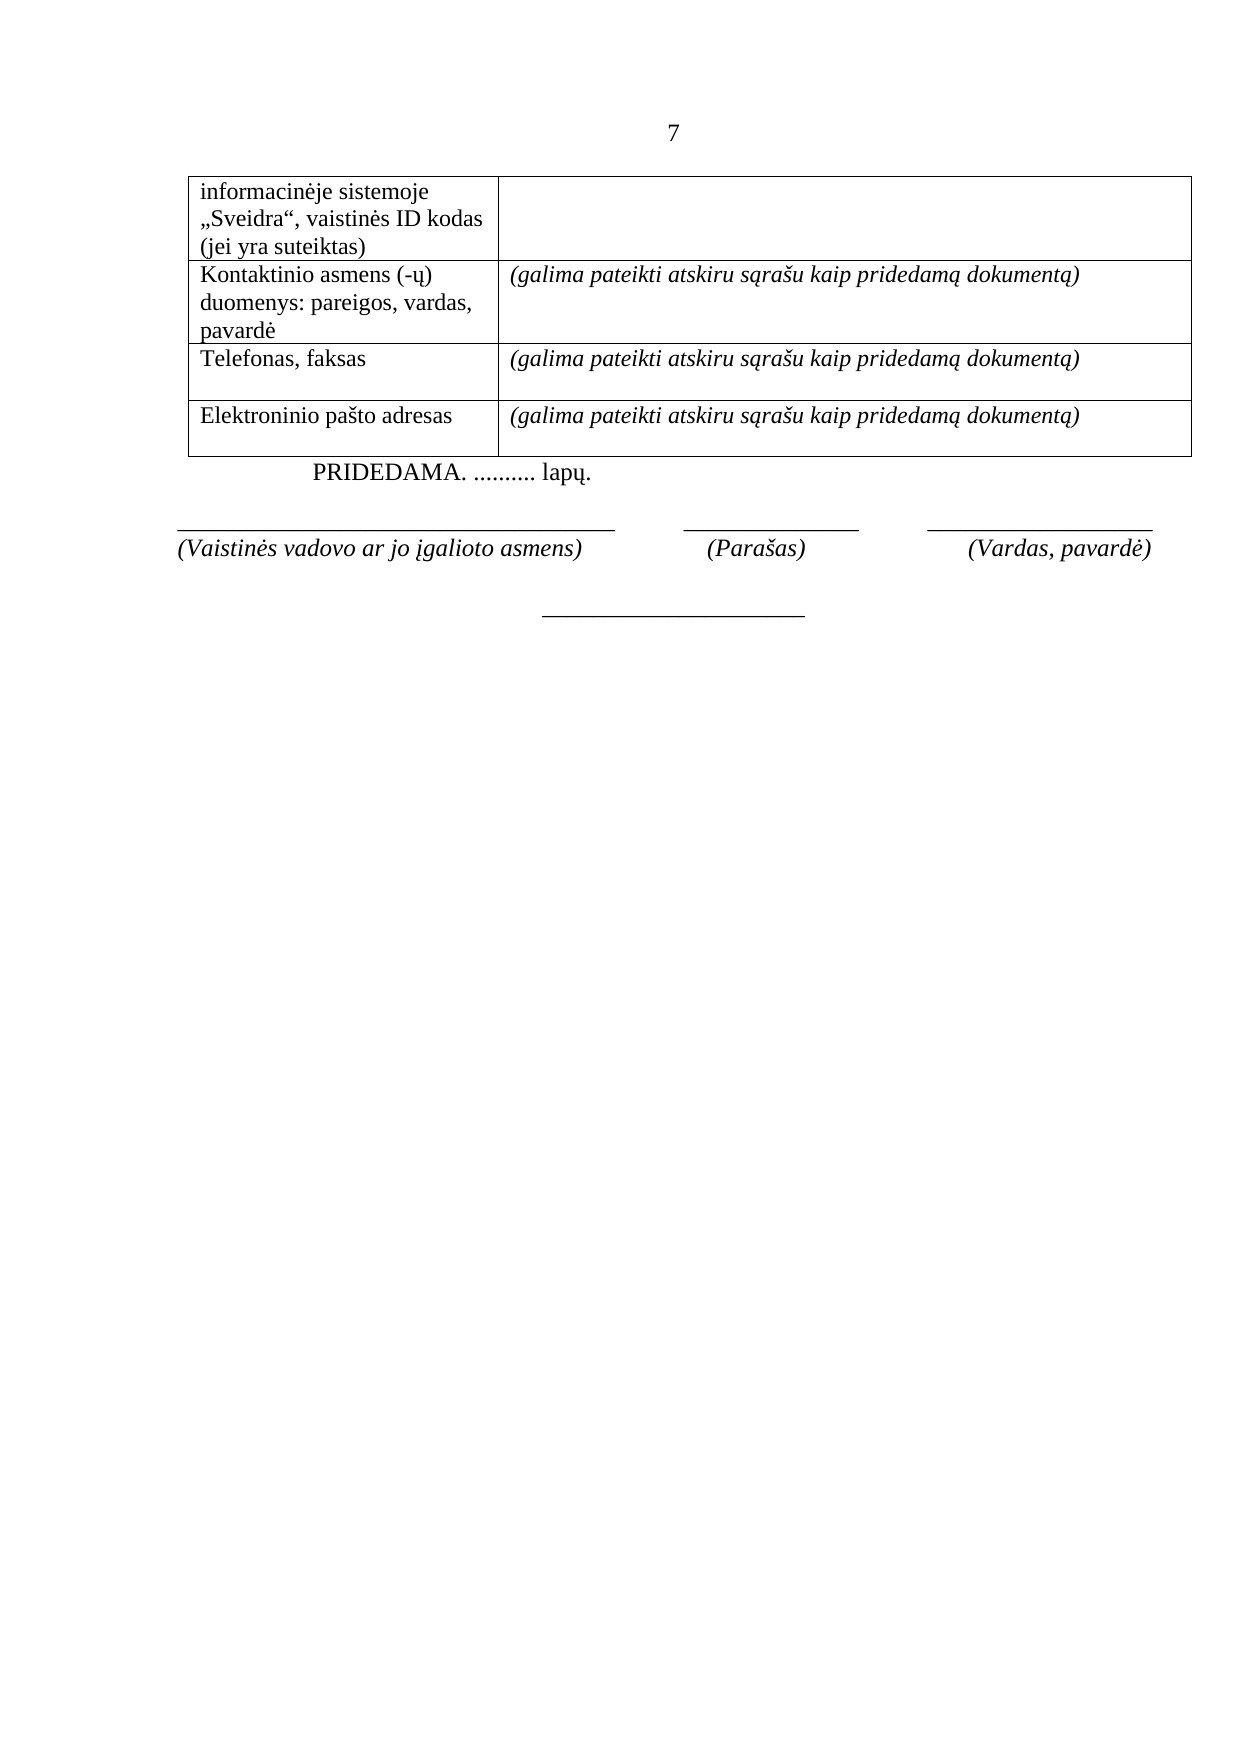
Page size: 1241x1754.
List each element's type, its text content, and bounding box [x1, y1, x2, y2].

table_cell Kontaktinio asmens (-ų) duomenys: pareigos, vardas, pavardė [189, 261, 498, 343]
table_cell [499, 177, 1191, 259]
table_cell Telefonas, faksas [189, 344, 498, 399]
table_cell (galima pateikti atskiru sąrašu kaip pridedamą dokumentą) [499, 401, 1191, 456]
table_cell Elektroninio pašto adresas [189, 401, 498, 456]
table_cell informacinėje sistemoje „Sveidra“, vaistinės ID kodas (jei yra suteiktas) [189, 177, 498, 259]
text ___________________________________ ______________ __________________ [177, 505, 1169, 533]
text (Vaistinės vadovo ar jo įgalioto asmens) (Parašas) (Vardas, pavardė) [177, 533, 1169, 562]
text _____________________ [177, 591, 1169, 620]
text PRIDEDAMA. .......... lapų. [177, 457, 1169, 486]
table_cell (galima pateikti atskiru sąrašu kaip pridedamą dokumentą) [499, 344, 1191, 399]
table_cell (galima pateikti atskiru sąrašu kaip pridedamą dokumentą) [499, 261, 1191, 343]
